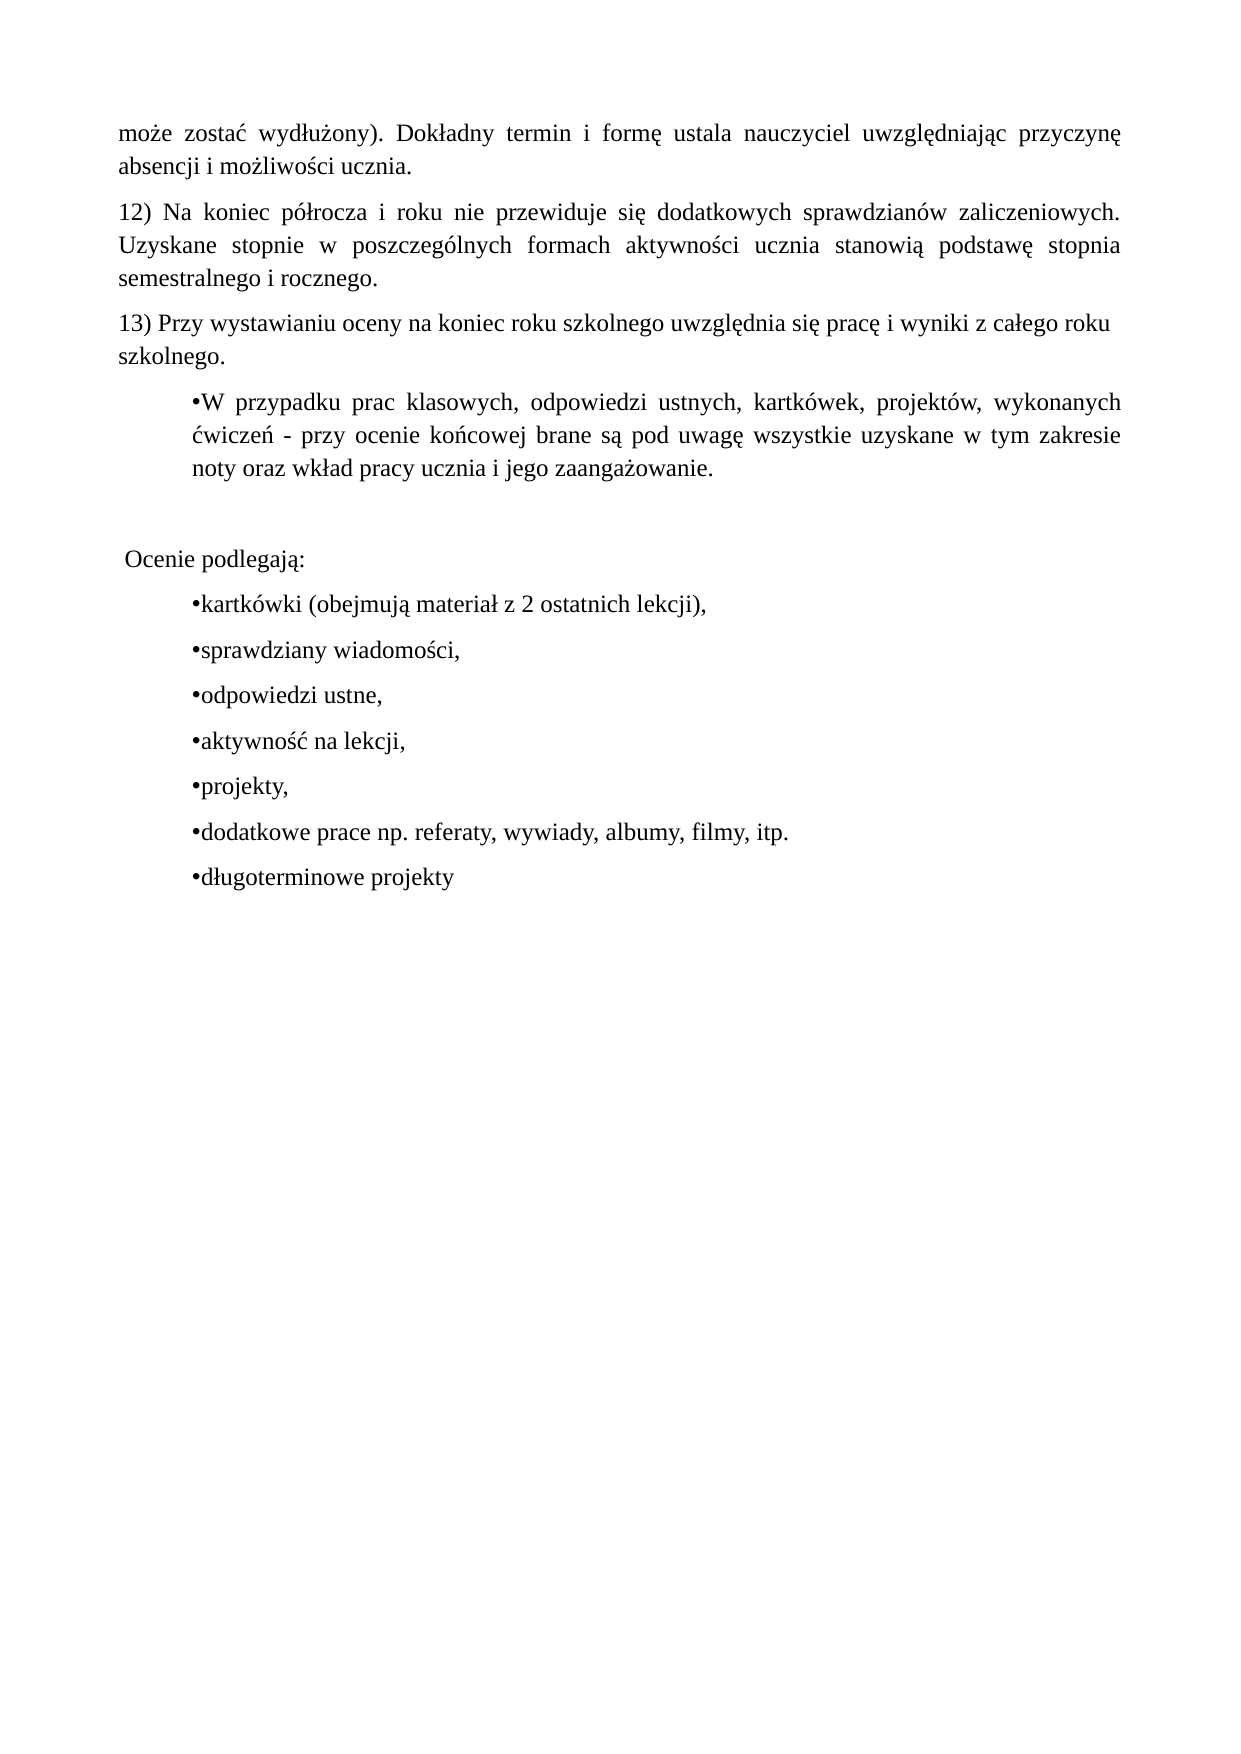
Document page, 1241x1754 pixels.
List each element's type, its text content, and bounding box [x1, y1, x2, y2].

list dodatkowe prace np. referaty, wywiady, albumy, filmy, itp. [118, 817, 1122, 846]
text może zostać wydłużony). Dokładny termin i formę ustala nauczyciel uwzględniając przyczynę absencji i możliwości ucznia. [118, 118, 1122, 180]
list odpowiedzi ustne, [118, 680, 1122, 709]
text 13) Przy wystawianiu oceny na koniec roku szkolnego uwzględnia się pracę i wyniki z całego roku szkolnego. [118, 308, 1122, 370]
list aktywność na lekcji, [118, 726, 1122, 755]
list długoterminowe projekty [118, 862, 1122, 891]
list kartkówki (obejmują materiał z 2 ostatnich lekcji), [118, 589, 1122, 618]
text Ocenie podlegają: [118, 544, 1122, 573]
list W przypadku prac klasowych, odpowiedzi ustnych, kartkówek, projektów, wykonanych ćwiczeń - przy ocenie końcowej brane są pod uwagę wszystkie uzyskane w tym zakresie noty oraz wkład pracy ucznia i jego zaangażowanie. [118, 387, 1122, 482]
text 12) Na koniec półrocza i roku nie przewiduje się dodatkowych sprawdzianów zaliczeniowych. Uzyskane stopnie w poszczególnych formach aktywności ucznia stanowią podstawę stopnia semestralnego i rocznego. [118, 197, 1122, 291]
list sprawdziany wiadomości, [118, 635, 1122, 664]
list projekty, [118, 771, 1122, 800]
